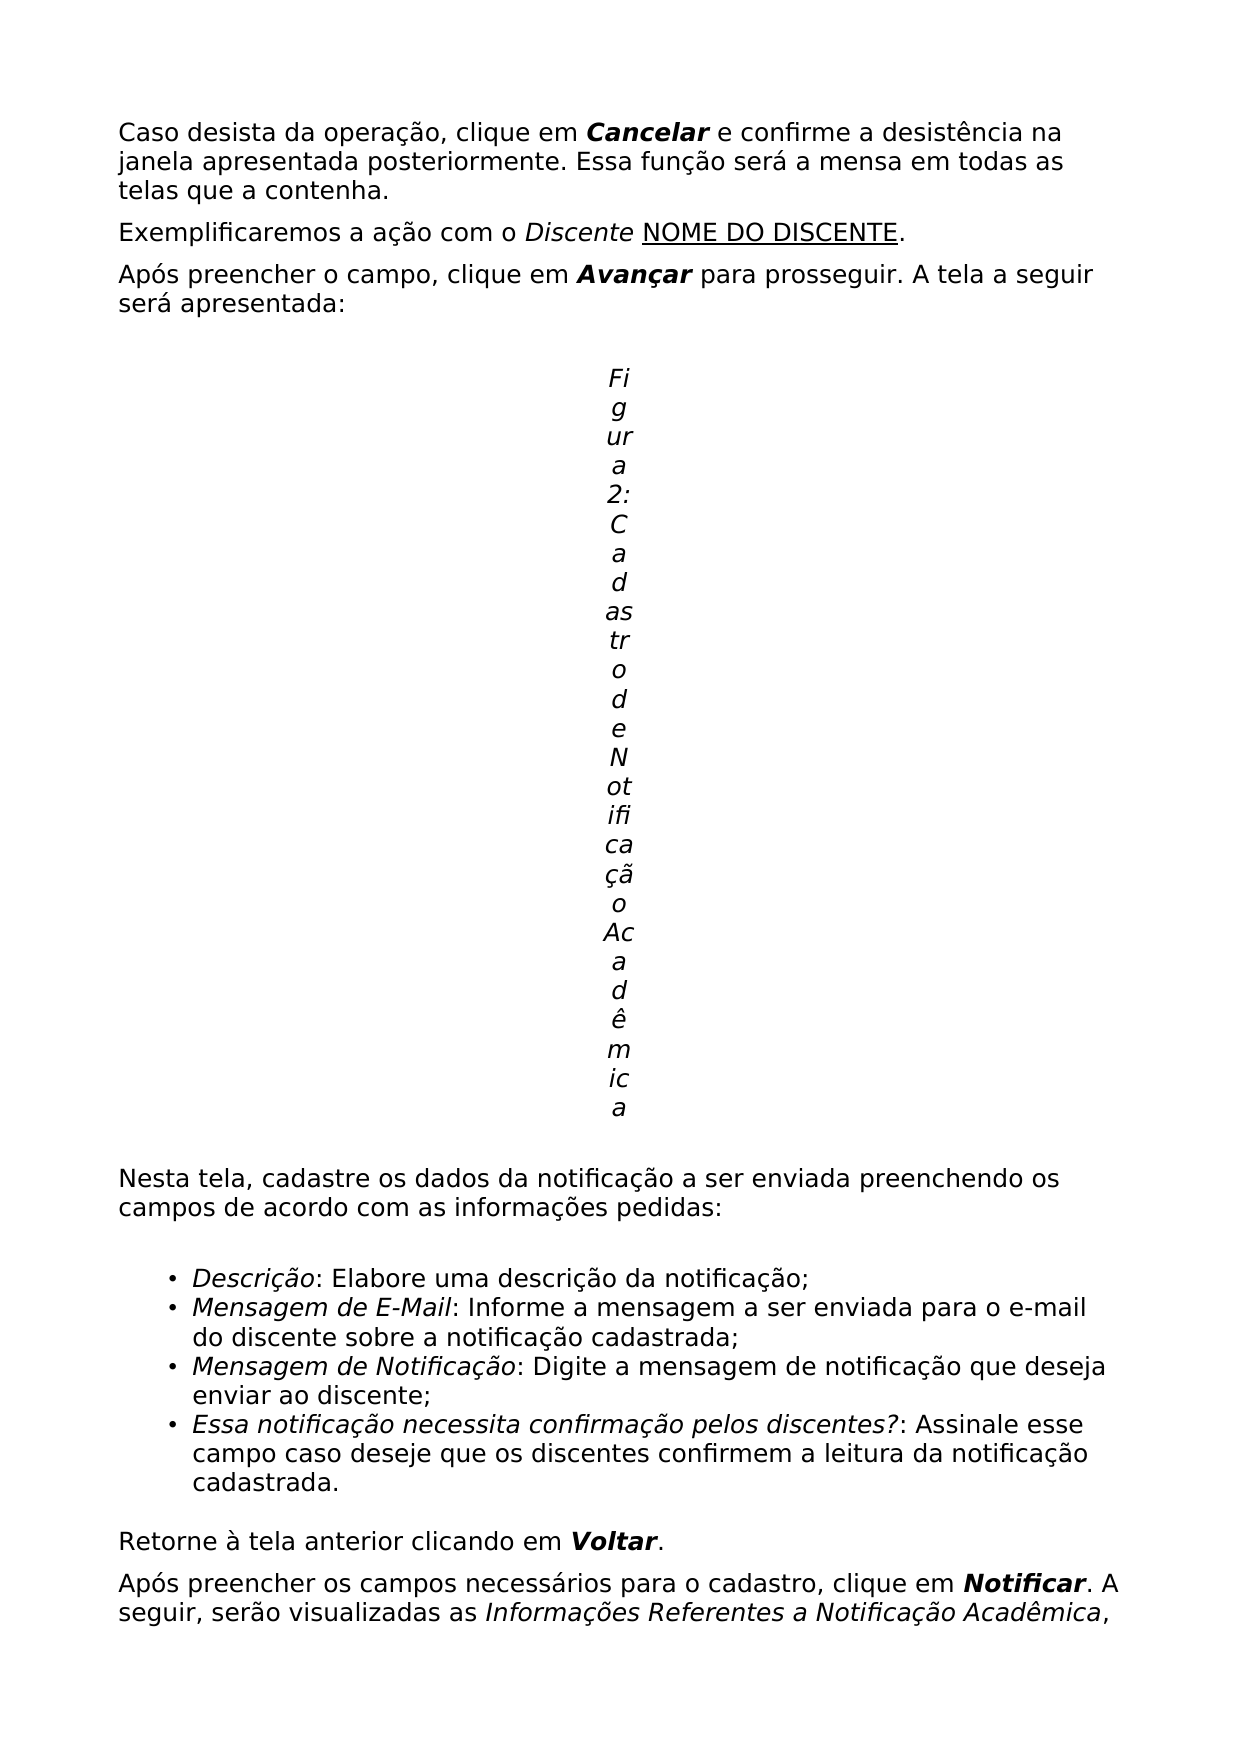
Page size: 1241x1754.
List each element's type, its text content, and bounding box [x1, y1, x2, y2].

list Descrição: Elabore uma descrição da notificação; [177, 1264, 1122, 1293]
list Essa notificação necessita confirmação pelos discentes?: Assinale esse campo caso deseje que os discentes confirmem a leitura da notificação cadastrada. [177, 1410, 1122, 1498]
text Exemplificaremos a ação com o Discente NOME DO DISCENTE. [118, 218, 1122, 247]
text Nesta tela, cadastre os dados da notificação a ser enviada preenchendo os campos de acordo com as informações pedidas: [118, 1164, 1122, 1222]
list Mensagem de Notificação: Digite a mensagem de notificação que deseja enviar ao discente; [177, 1352, 1122, 1410]
text Caso desista da operação, clique em Cancelar e confirme a desistência na janela apresentada posteriormente. Essa função será a mensa em todas as telas que a contenha. [118, 118, 1122, 206]
list Mensagem de E-Mail: Informe a mensagem a ser enviada para o e-mail do discente sobre a notificação cadastrada; [177, 1293, 1122, 1352]
text Figura 2: Cadastro de Notificação Acadêmica [603, 343, 637, 1122]
text Retorne à tela anterior clicando em Voltar. [118, 1527, 1122, 1556]
text Após preencher o campo, clique em Avançar para prosseguir. A tela a seguir será apresentada: [118, 260, 1122, 318]
text Após preencher os campos necessários para o cadastro, clique em Notificar. A seguir, serão visualizadas as Informações Referentes a Notificação Acadêmica, [118, 1569, 1122, 1627]
